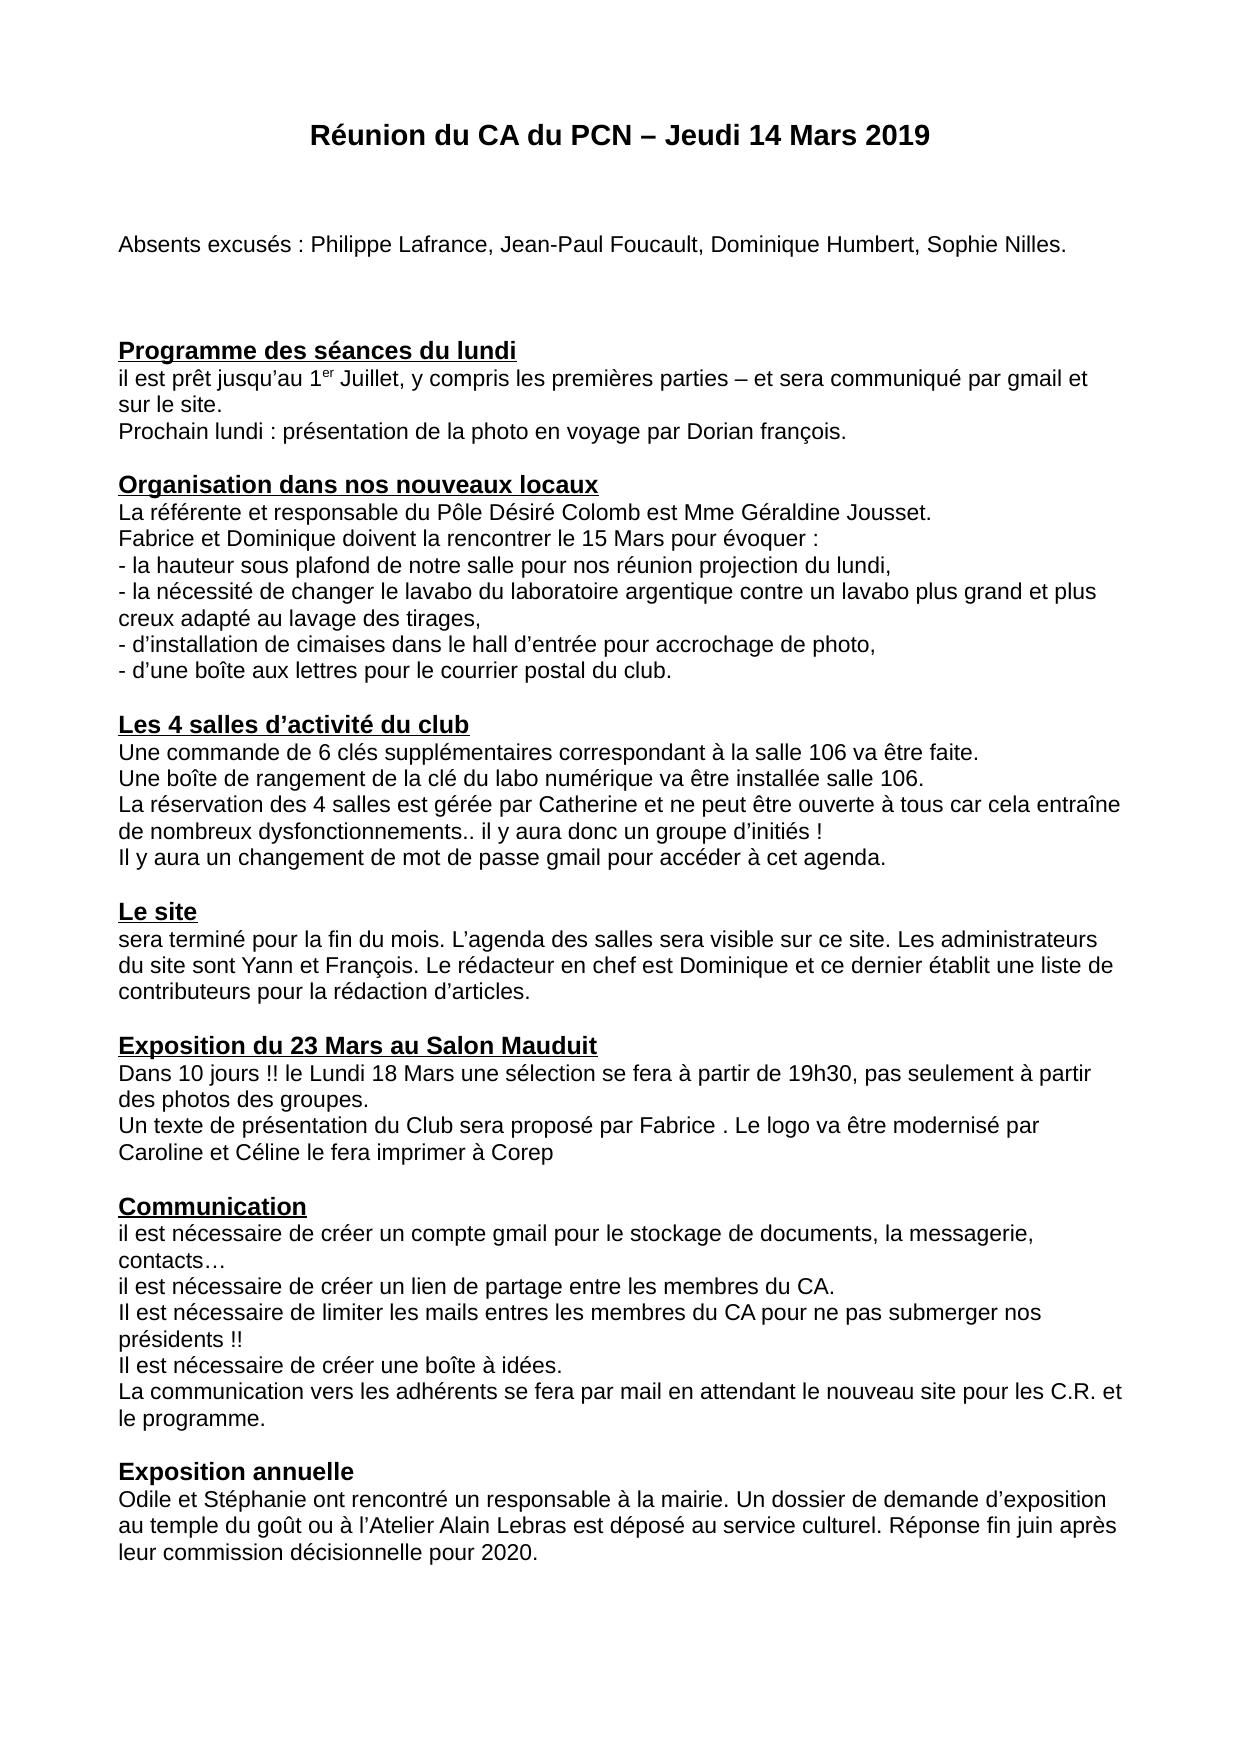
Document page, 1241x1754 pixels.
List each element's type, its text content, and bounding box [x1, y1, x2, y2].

text Réunion du CA du PCN – Jeudi 14 Mars 2019 [118, 118, 1122, 152]
text Organisation dans nos nouveaux locaux [118, 470, 1122, 499]
text - d’une boîte aux lettres pour le courrier postal du club. [118, 657, 1122, 683]
text - d’installation de cimaises dans le hall d’entrée pour accrochage de photo, [118, 631, 1122, 657]
text Exposition annuelle [118, 1457, 1122, 1486]
text Odile et Stéphanie ont rencontré un responsable à la mairie. Un dossier de demande d’exposition au temple du goût ou à l’Atelier Alain Lebras est déposé au service culturel. Réponse fin juin après leur commission décisionnelle pour 2020. [118, 1486, 1122, 1565]
text Une commande de 6 clés supplémentaires correspondant à la salle 106 va être faite. [118, 739, 1122, 765]
text Communication [118, 1191, 1122, 1220]
text Le site [118, 897, 1122, 926]
text il est nécessaire de créer un lien de partage entre les membres du CA. [118, 1273, 1122, 1299]
text Fabrice et Dominique doivent la rencontrer le 15 Mars pour évoquer : [118, 525, 1122, 552]
text Une boîte de rangement de la clé du labo numérique va être installée salle 106. [118, 765, 1122, 791]
text Il y aura un changement de mot de passe gmail pour accéder à cet agenda. [118, 844, 1122, 870]
text Un texte de présentation du Club sera proposé par Fabrice . Le logo va être modernisé par Caroline et Céline le fera imprimer à Corep [118, 1112, 1122, 1165]
text La communication vers les adhérents se fera par mail en attendant le nouveau site pour les C.R. et le programme. [118, 1378, 1122, 1431]
text Prochain lundi : présentation de la photo en voyage par Dorian françois. [118, 418, 1122, 444]
text sera terminé pour la fin du mois. L’agenda des salles sera visible sur ce site. Les administrateurs du site sont Yann et François. Le rédacteur en chef est Dominique et ce dernier établit une liste de contributeurs pour la rédaction d’articles. [118, 926, 1122, 1004]
text Dans 10 jours !! le Lundi 18 Mars une sélection se fera à partir de 19h30, pas seulement à partir des photos des groupes. [118, 1060, 1122, 1112]
text il est prêt jusqu’au 1er Juillet, y compris les premières parties – et sera communiqué par gmail et sur le site. [118, 365, 1122, 418]
text - la nécessité de changer le lavabo du laboratoire argentique contre un lavabo plus grand et plus creux adapté au lavage des tirages, [118, 578, 1122, 631]
text Les 4 salles d’activité du club [118, 710, 1122, 739]
text Il est nécessaire de créer une boîte à idées. [118, 1352, 1122, 1378]
text La réservation des 4 salles est gérée par Catherine et ne peut être ouverte à tous car cela entraîne de nombreux dysfonctionnements.. il y aura donc un groupe d’initiés ! [118, 791, 1122, 844]
text Programme des séances du lundi [118, 336, 1122, 365]
text - la hauteur sous plafond de notre salle pour nos réunion projection du lundi, [118, 552, 1122, 578]
text Absents excusés : Philippe Lafrance, Jean-Paul Foucault, Dominique Humbert, Sophie Nilles. [118, 231, 1122, 257]
text il est nécessaire de créer un compte gmail pour le stockage de documents, la messagerie, contacts… [118, 1220, 1122, 1273]
text Exposition du 23 Mars au Salon Mauduit [118, 1031, 1122, 1060]
text La référente et responsable du Pôle Désiré Colomb est Mme Géraldine Jousset. [118, 499, 1122, 525]
text Il est nécessaire de limiter les mails entres les membres du CA pour ne pas submerger nos présidents !! [118, 1299, 1122, 1352]
